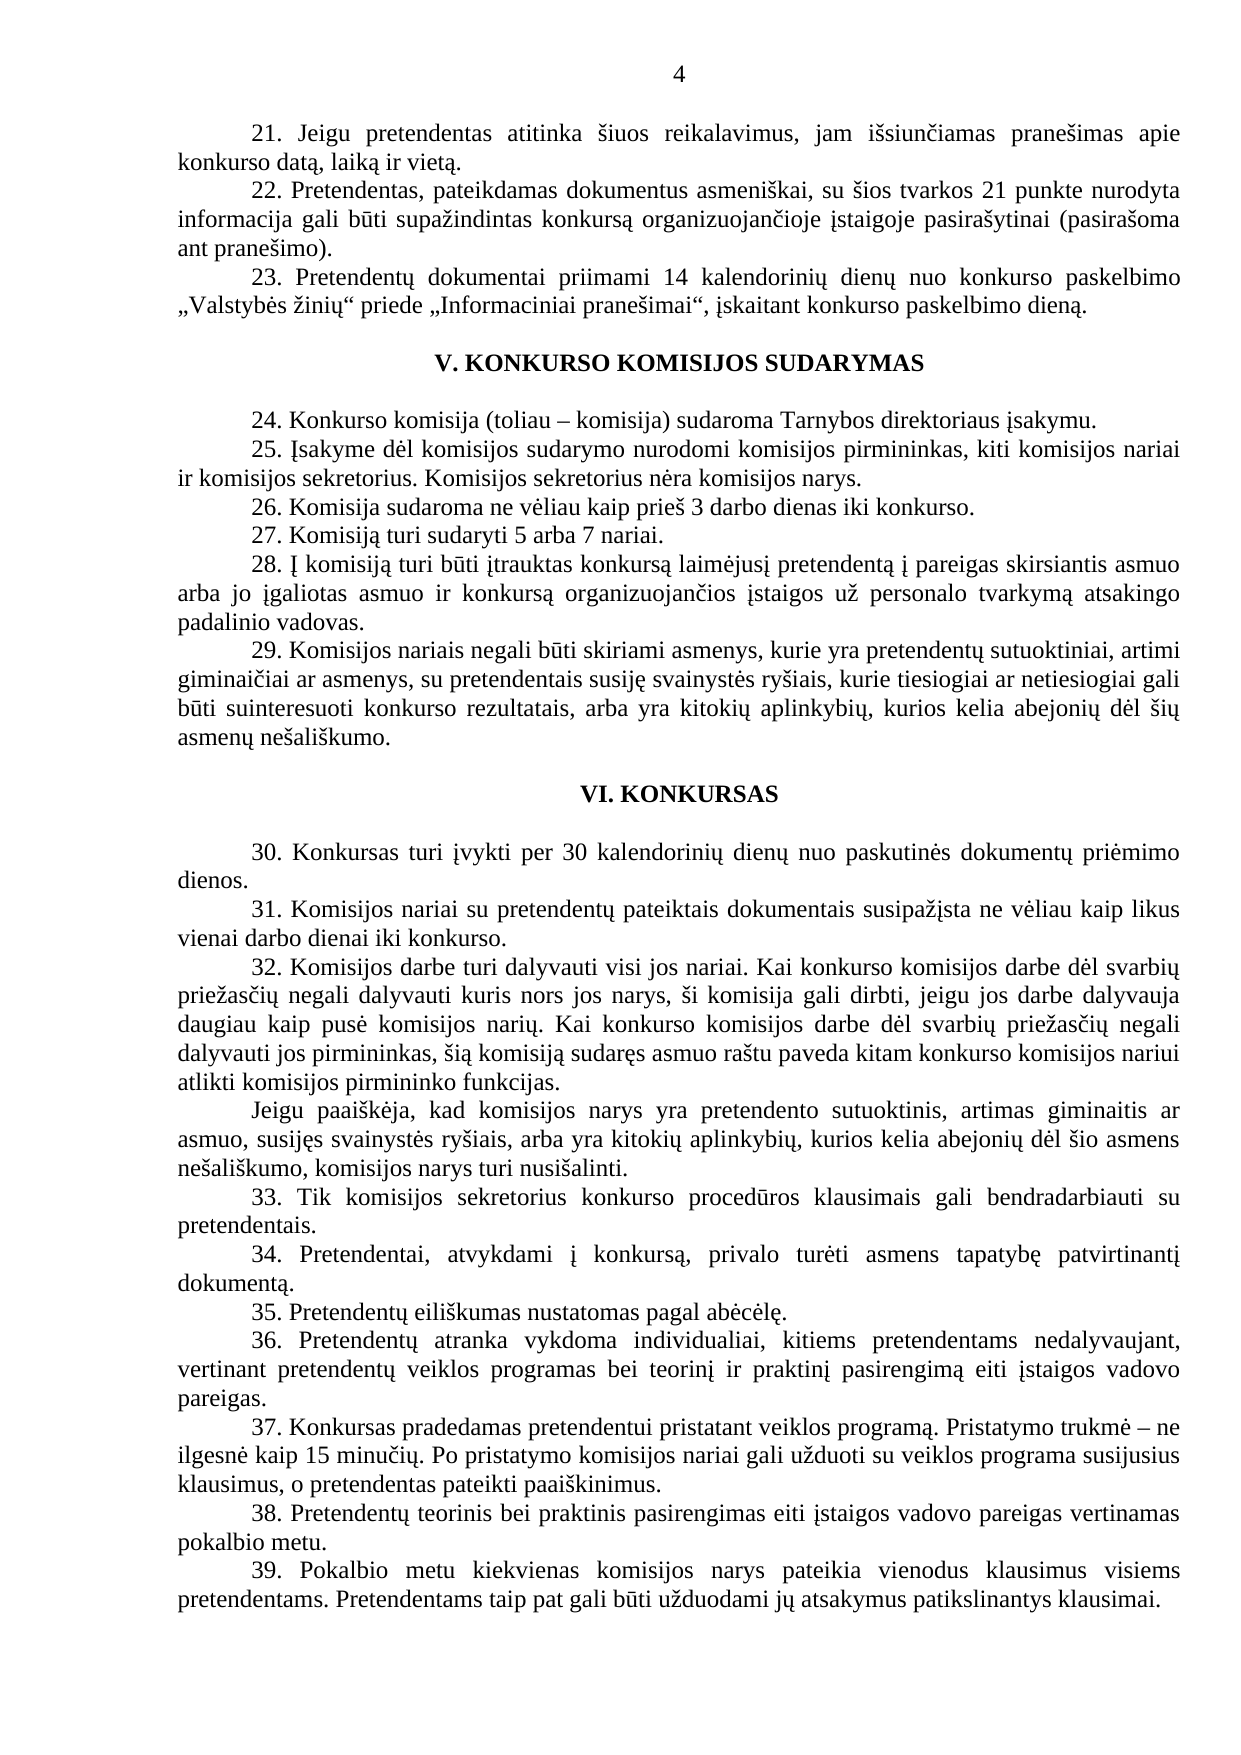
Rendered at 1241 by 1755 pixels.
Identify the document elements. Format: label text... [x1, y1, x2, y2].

text 30. Konkursas turi įvykti per 30 kalendorinių dienų nuo paskutinės dokumentų priėmimo dienos. [177, 837, 1181, 894]
text 38. Pretendentų teorinis bei praktinis pasirengimas eiti įstaigos vadovo pareigas vertinamas pokalbio metu. [177, 1498, 1181, 1556]
text 26. Komisija sudaroma ne vėliau kaip prieš 3 darbo dienas iki konkurso. [177, 492, 1181, 521]
text V. KONKURSO KOMISIJOS SUDARYMAS [177, 348, 1181, 377]
text 34. Pretendentai, atvykdami į konkursą, privalo turėti asmens tapatybę patvirtinantį dokumentą. [177, 1239, 1181, 1297]
text 32. Komisijos darbe turi dalyvauti visi jos nariai. Kai konkurso komisijos darbe dėl svarbių priežasčių negali dalyvauti kuris nors jos narys, ši komisija gali dirbti, jeigu jos darbe dalyvauja daugiau kaip pusė komisijos narių. Kai konkurso komisijos darbe dėl svarbių priežasčių negali dalyvauti jos pirmininkas, šią komisiją sudaręs asmuo raštu paveda kitam konkurso komisijos nariui atlikti komisijos pirmininko funkcijas. [177, 952, 1181, 1096]
text 25. Įsakyme dėl komisijos sudarymo nurodomi komisijos pirmininkas, kiti komisijos nariai ir komisijos sekretorius. Komisijos sekretorius nėra komisijos narys. [177, 434, 1181, 492]
text 24. Konkurso komisija (toliau – komisija) sudaroma Tarnybos direktoriaus įsakymu. [177, 406, 1181, 434]
text 29. Komisijos nariais negali būti skiriami asmenys, kurie yra pretendentų sutuoktiniai, artimi giminaičiai ar asmenys, su pretendentais susiję svainystės ryšiais, kurie tiesiogiai ar netiesiogiai gali būti suinteresuoti konkurso rezultatais, arba yra kitokių aplinkybių, kurios kelia abejonių dėl šių asmenų nešališkumo. [177, 636, 1181, 751]
text Jeigu paaiškėja, kad komisijos narys yra pretendento sutuoktinis, artimas giminaitis ar asmuo, susijęs svainystės ryšiais, arba yra kitokių aplinkybių, kurios kelia abejonių dėl šio asmens nešališkumo, komisijos narys turi nusišalinti. [177, 1096, 1181, 1182]
text 22. Pretendentas, pateikdamas dokumentus asmeniškai, su šios tvarkos 21 punkte nurodyta informacija gali būti supažindintas konkursą organizuojančioje įstaigoje pasirašytinai (pasirašoma ant pranešimo). [177, 176, 1181, 262]
text 35. Pretendentų eiliškumas nustatomas pagal abėcėlę. [177, 1297, 1181, 1326]
text VI. KONKURSAS [177, 779, 1181, 808]
text 36. Pretendentų atranka vykdoma individualiai, kitiems pretendentams nedalyvaujant, vertinant pretendentų veiklos programas bei teorinį ir praktinį pasirengimą eiti įstaigos vadovo pareigas. [177, 1326, 1181, 1412]
text 21. Jeigu pretendentas atitinka šiuos reikalavimus, jam išsiunčiamas pranešimas apie konkurso datą, laiką ir vietą. [177, 118, 1181, 176]
text 33. Tik komisijos sekretorius konkurso procedūros klausimais gali bendradarbiauti su pretendentais. [177, 1182, 1181, 1239]
text 28. Į komisiją turi būti įtrauktas konkursą laimėjusį pretendentą į pareigas skirsiantis asmuo arba jo įgaliotas asmuo ir konkursą organizuojančios įstaigos už personalo tvarkymą atsakingo padalinio vadovas. [177, 549, 1181, 636]
text 31. Komisijos nariai su pretendentų pateiktais dokumentais susipažįsta ne vėliau kaip likus vienai darbo dienai iki konkurso. [177, 894, 1181, 952]
text 23. Pretendentų dokumentai priimami 14 kalendorinių dienų nuo konkurso paskelbimo „Valstybės žinių“ priede „Informaciniai pranešimai“, įskaitant konkurso paskelbimo dieną. [177, 262, 1181, 319]
text 27. Komisiją turi sudaryti 5 arba 7 nariai. [177, 521, 1181, 549]
text 37. Konkursas pradedamas pretendentui pristatant veiklos programą. Pristatymo trukmė – ne ilgesnė kaip 15 minučių. Po pristatymo komisijos nariai gali užduoti su veiklos programa susijusius klausimus, o pretendentas pateikti paaiškinimus. [177, 1412, 1181, 1498]
text 39. Pokalbio metu kiekvienas komisijos narys pateikia vienodus klausimus visiems pretendentams. Pretendentams taip pat gali būti užduodami jų atsakymus patikslinantys klausimai. [177, 1556, 1181, 1613]
